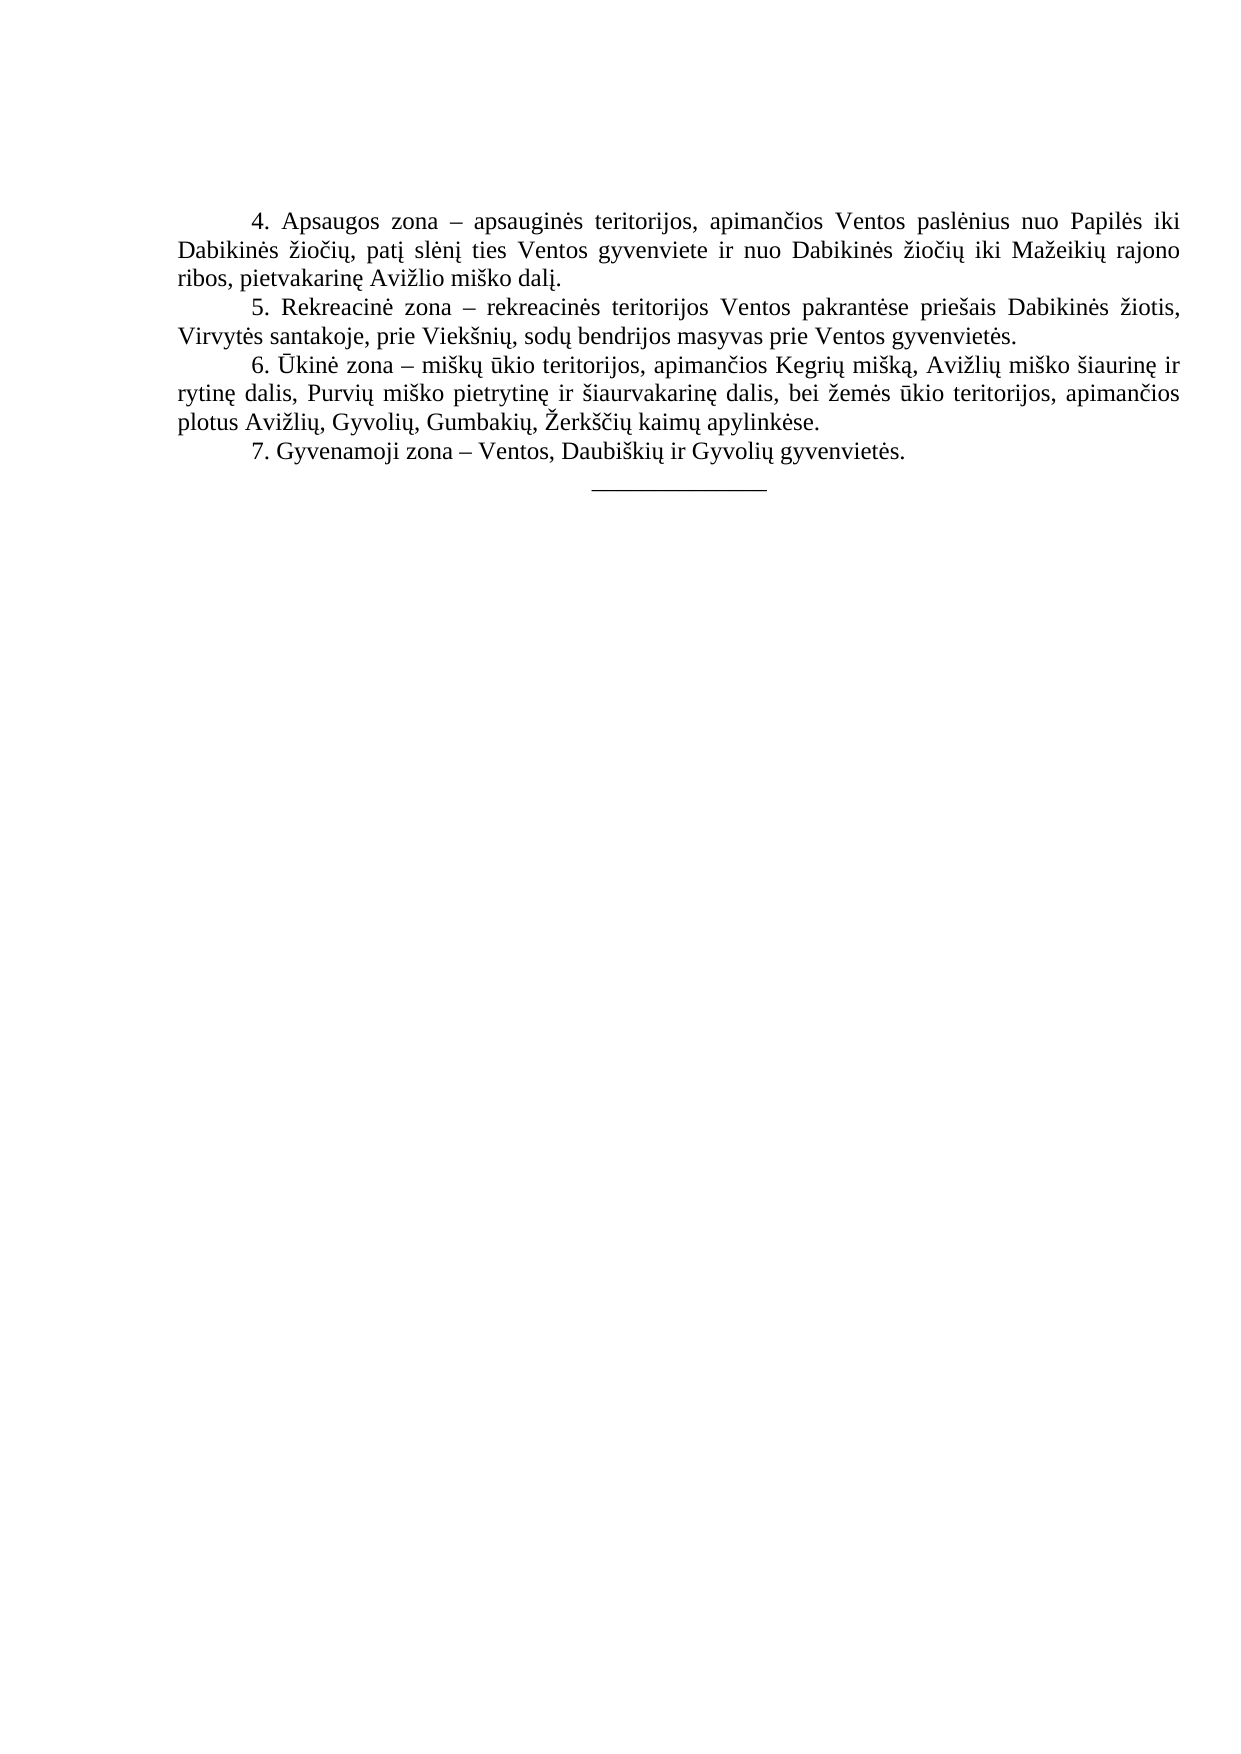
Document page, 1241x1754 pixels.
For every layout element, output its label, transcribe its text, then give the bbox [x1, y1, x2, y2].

text 4. Apsaugos zona – apsauginės teritorijos, apimančios Ventos paslėnius nuo Papilės iki Dabikinės žiočių, patį slėnį ties Ventos gyvenviete ir nuo Dabikinės žiočių iki Mažeikių rajono ribos, pietvakarinę Avižlio miško dalį. [177, 206, 1181, 292]
text 7. Gyvenamoji zona – Ventos, Daubiškių ir Gyvolių gyvenvietės. [177, 436, 1181, 465]
text ______________ [177, 465, 1181, 493]
text 5. Rekreacinė zona – rekreacinės teritorijos Ventos pakrantėse priešais Dabikinės žiotis, Virvytės santakoje, prie Viekšnių, sodų bendrijos masyvas prie Ventos gyvenvietės. [177, 292, 1181, 350]
text 6. Ūkinė zona – miškų ūkio teritorijos, apimančios Kegrių mišką, Avižlių miško šiaurinę ir rytinę dalis, Purvių miško pietrytinę ir šiaurvakarinę dalis, bei žemės ūkio teritorijos, apimančios plotus Avižlių, Gyvolių, Gumbakių, Žerkščių kaimų apylinkėse. [177, 350, 1181, 436]
